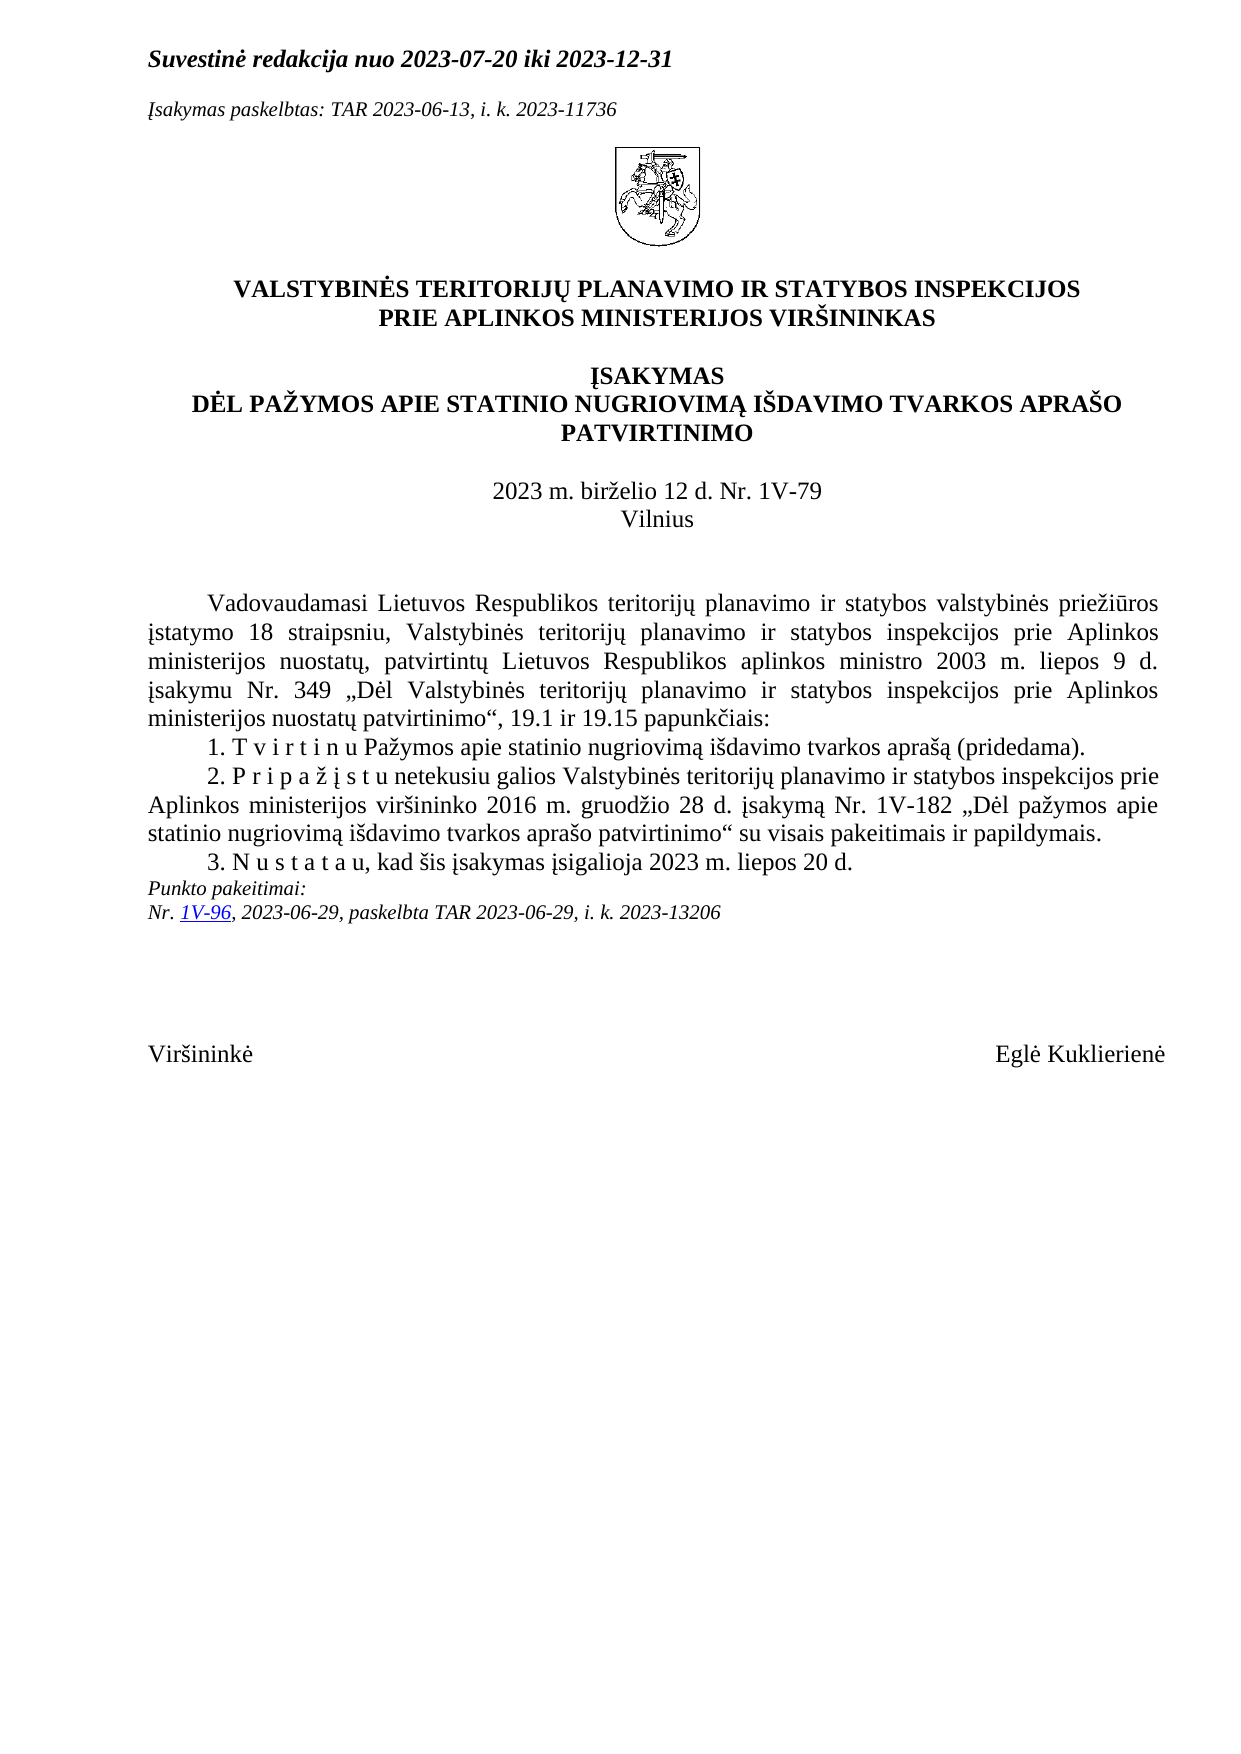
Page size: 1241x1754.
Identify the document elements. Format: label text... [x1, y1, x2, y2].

text Punkto pakeitimai: [148, 876, 1167, 900]
text Suvestinė redakcija nuo 2023-07-20 iki 2023-12-31 [148, 44, 1167, 73]
text Nr. 1V-96, 2023-06-29, paskelbta TAR 2023-06-29, i. k. 2023-13206 [148, 900, 1167, 924]
text 2. P r i p a ž į s t u netekusiu galios Valstybinės teritorijų planavimo ir statybos inspekcijos prie Aplinkos ministerijos viršininko 2016 m. gruodžio 28 d. įsakymą Nr. 1V-182 „Dėl pažymos apie statinio nugriovimą išdavimo tvarkos aprašo patvirtinimo“ su visais pakeitimais ir papildymais. [148, 761, 1160, 847]
text valstybinės teritorijų planavimo ir statybos inspekcijos [148, 274, 1167, 303]
text Viršininkė Eglė Kuklierienė [148, 1039, 1167, 1068]
text Įsakymas paskelbtas: TAR 2023-06-13, i. k. 2023-11736 [148, 97, 1167, 121]
text 1. T v i r t i n u Pažymos apie statinio nugriovimą išdavimo tvarkos aprašą (pridedama). [148, 732, 1169, 761]
text ĮSAKYMAS [148, 361, 1167, 389]
text 2023 m. birželio 12 d. Nr. 1V-79 [148, 476, 1167, 504]
text 3. N u s t a t a u, kad šis įsakymas įsigalioja 2023 m. liepos 20 d. [148, 847, 1160, 876]
text Vadovaudamasi Lietuvos Respublikos teritorijų planavimo ir statybos valstybinės priežiūros įstatymo 18 straipsniu, Valstybinės teritorijų planavimo ir statybos inspekcijos prie Aplinkos ministerijos nuostatų, patvirtintų Lietuvos Respublikos aplinkos ministro 2003 m. liepos 9 d. įsakymu Nr. 349 „Dėl Valstybinės teritorijų planavimo ir statybos inspekcijos prie Aplinkos ministerijos nuostatų patvirtinimo“, 19.1 ir 19.15 papunkčiais: [148, 588, 1160, 732]
text Vilnius [148, 504, 1167, 533]
text prie aplinkos ministerijos viršininkas [148, 303, 1167, 332]
text DĖL pažymos apie statinio nugriovimą išdavimo tvarkoS aprašo PATVIRTINIMO [148, 389, 1167, 447]
